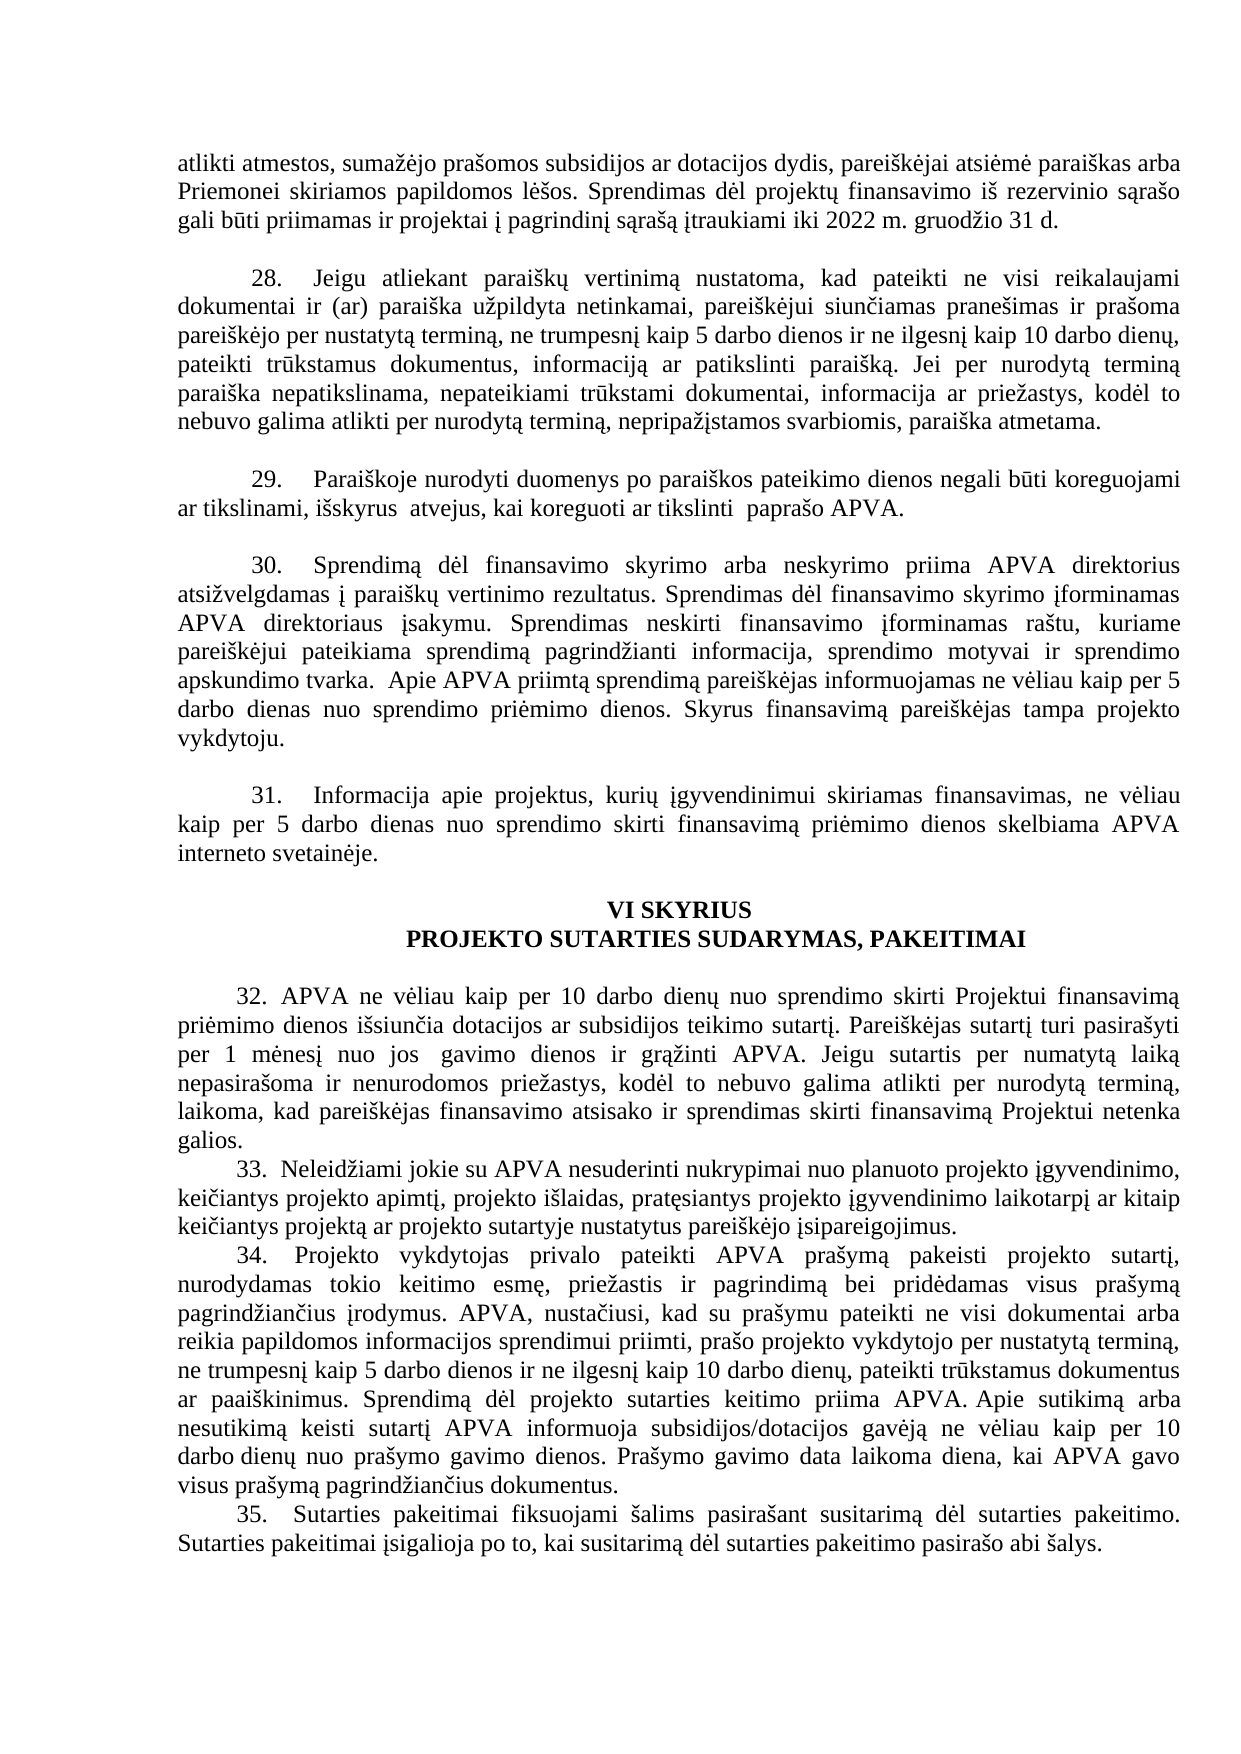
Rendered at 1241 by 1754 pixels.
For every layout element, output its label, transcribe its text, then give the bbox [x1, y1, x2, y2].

text 34. Projekto vykdytojas privalo pateikti APVA prašymą pakeisti projekto sutartį, nurodydamas tokio keitimo esmę, priežastis ir pagrindimą bei pridėdamas visus prašymą pagrindžiančius įrodymus. APVA, nustačiusi, kad su prašymu pateikti ne visi dokumentai arba reikia papildomos informacijos sprendimui priimti, prašo projekto vykdytojo per nustatytą terminą, ne trumpesnį kaip 5 darbo dienos ir ne ilgesnį kaip 10 darbo dienų, pateikti trūkstamus dokumentus ar paaiškinimus. Sprendimą dėl projekto sutarties keitimo priima APVA. Apie sutikimą arba nesutikimą keisti sutartį APVA informuoja subsidijos/dotacijos gavėją ne vėliau kaip per 10 darbo dienų nuo prašymo gavimo dienos. Prašymo gavimo data laikoma diena, kai APVA gavo visus prašymą pagrindžiančius dokumentus. [177, 1240, 1181, 1499]
text 29. Paraiškoje nurodyti duomenys po paraiškos pateikimo dienos negali būti koreguojami ar tikslinami, išskyrus atvejus, kai koreguoti ar tikslinti paprašo APVA. [177, 464, 1181, 521]
text 33. Neleidžiami jokie su APVA nesuderinti nukrypimai nuo planuoto projekto įgyvendinimo, keičiantys projekto apimtį, projekto išlaidas, pratęsiantys projekto įgyvendinimo laikotarpį ar kitaip keičiantys projektą ar projekto sutartyje nustatytus pareiškėjo įsipareigojimus. [177, 1154, 1181, 1240]
text 28. Jeigu atliekant paraiškų vertinimą nustatoma, kad pateikti ne visi reikalaujami dokumentai ir (ar) paraiška užpildyta netinkamai, pareiškėjui siunčiamas pranešimas ir prašoma pareiškėjo per nustatytą terminą, ne trumpesnį kaip 5 darbo dienos ir ne ilgesnį kaip 10 darbo dienų, pateikti trūkstamus dokumentus, informaciją ar patikslinti paraišką. Jei per nurodytą terminą paraiška nepatikslinama, nepateikiami trūkstami dokumentai, informacija ar priežastys, kodėl to nebuvo galima atlikti per nurodytą terminą, nepripažįstamos svarbiomis, paraiška atmetama. [177, 263, 1181, 435]
text PROJEKTO SUTARTIES SUDARYMAS, PAKEITIMAI [177, 924, 1181, 953]
text 30. Sprendimą dėl finansavimo skyrimo arba neskyrimo priima APVA direktorius atsižvelgdamas į paraiškų vertinimo rezultatus. Sprendimas dėl finansavimo skyrimo įforminamas APVA direktoriaus įsakymu. Sprendimas neskirti finansavimo įforminamas raštu, kuriame pareiškėjui pateikiama sprendimą pagrindžianti informacija, sprendimo motyvai ir sprendimo apskundimo tvarka. Apie APVA priimtą sprendimą pareiškėjas informuojamas ne vėliau kaip per 5 darbo dienas nuo sprendimo priėmimo dienos. Skyrus finansavimą pareiškėjas tampa projekto vykdytoju. [177, 550, 1181, 751]
text 32. APVA ne vėliau kaip per 10 darbo dienų nuo sprendimo skirti Projektui finansavimą priėmimo dienos išsiunčia dotacijos ar subsidijos teikimo sutartį. Pareiškėjas sutartį turi pasirašyti per 1 mėnesį nuo jos gavimo dienos ir grąžinti APVA. Jeigu sutartis per numatytą laiką nepasirašoma ir nenurodomos priežastys, kodėl to nebuvo galima atlikti per nurodytą terminą, laikoma, kad pareiškėjas finansavimo atsisako ir sprendimas skirti finansavimą Projektui netenka galios. [177, 981, 1181, 1154]
text 31. Informacija apie projektus, kurių įgyvendinimui skiriamas finansavimas, ne vėliau kaip per 5 darbo dienas nuo sprendimo skirti finansavimą priėmimo dienos skelbiama APVA interneto svetainėje. [177, 780, 1181, 866]
text VI SKYRIUS [177, 895, 1181, 924]
text 35. Sutarties pakeitimai fiksuojami šalims pasirašant susitarimą dėl sutarties pakeitimo. Sutarties pakeitimai įsigalioja po to, kai susitarimą dėl sutarties pakeitimo pasirašo abi šalys. [177, 1499, 1181, 1556]
text atlikti atmestos, sumažėjo prašomos subsidijos ar dotacijos dydis, pareiškėjai atsiėmė paraiškas arba Priemonei skiriamos papildomos lėšos. Sprendimas dėl projektų finansavimo iš rezervinio sąrašo gali būti priimamas ir projektai į pagrindinį sąrašą įtraukiami iki 2022 m. gruodžio 31 d. [177, 148, 1181, 234]
